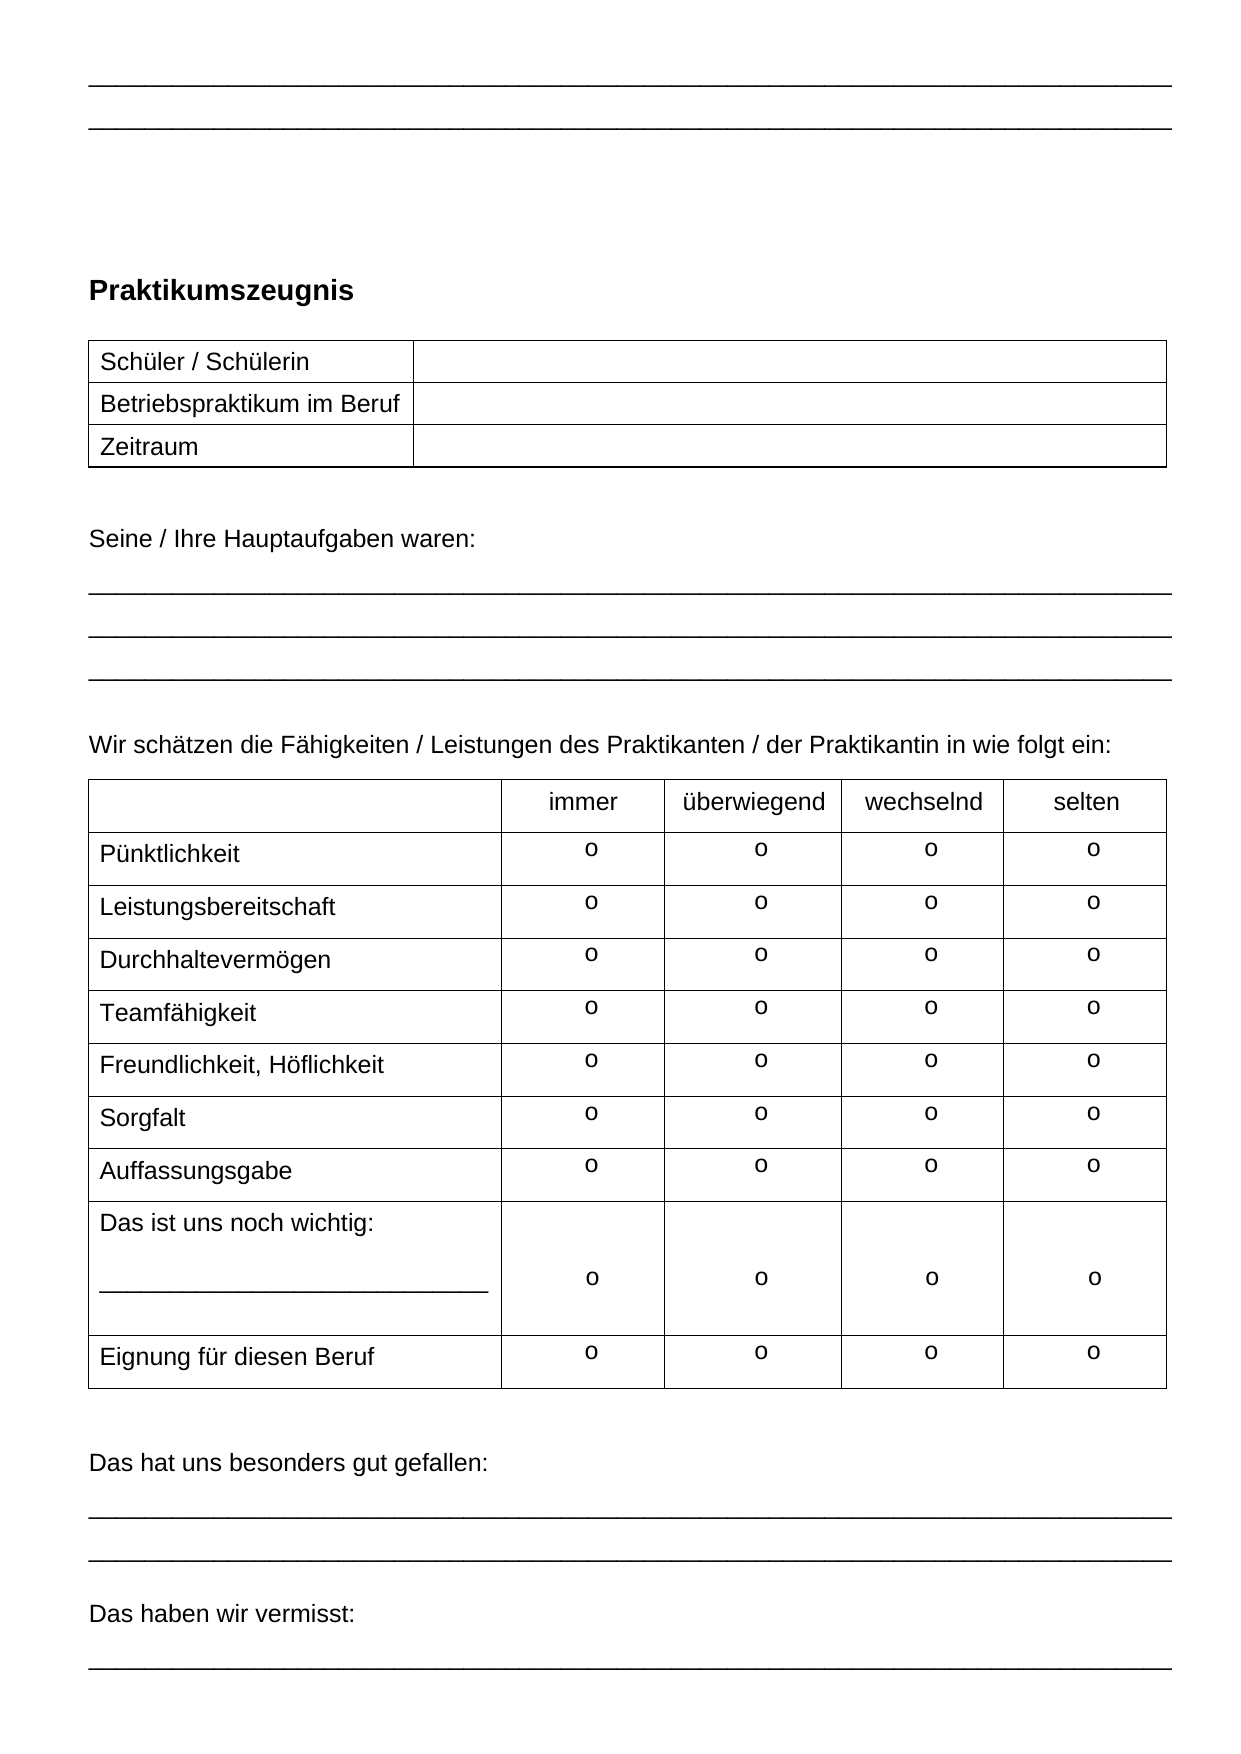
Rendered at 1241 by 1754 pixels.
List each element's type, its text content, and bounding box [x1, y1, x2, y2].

table_cell o [1004, 1202, 1166, 1335]
table_cell o [842, 833, 1003, 885]
table_cell Eignung für diesen Beruf [89, 1336, 501, 1388]
table_cell Leistungsbereitschaft [89, 886, 501, 937]
table_header Schüler / Schülerin [89, 341, 413, 382]
table_cell o [1004, 886, 1166, 937]
table_header [414, 341, 1166, 382]
table_cell o [842, 1097, 1003, 1148]
table_cell o [1004, 1097, 1166, 1148]
table_cell o [665, 1097, 841, 1148]
table_cell Teamfähigkeit [89, 991, 501, 1043]
table_cell o [1004, 833, 1166, 885]
table_cell o [665, 1044, 841, 1096]
text ______________________________________________________________________________ [89, 653, 1181, 682]
text Das haben wir vermisst: [89, 1599, 1181, 1628]
text ______________________________________________________________________________ [89, 59, 1181, 88]
table_cell Pünktlichkeit [89, 833, 501, 885]
table_cell o [502, 991, 664, 1043]
table_cell Durchhaltevermögen [89, 939, 501, 990]
table_cell o [1004, 1044, 1166, 1096]
table_cell o [502, 833, 664, 885]
table_cell [414, 383, 1166, 424]
table_cell o [502, 1336, 664, 1388]
table_cell o [665, 886, 841, 937]
table_cell o [665, 991, 841, 1043]
table_cell o [502, 1044, 664, 1096]
table_cell o [1004, 1336, 1166, 1388]
table_cell o [1004, 1149, 1166, 1201]
table_cell Freundlichkeit, Höflichkeit [89, 1044, 501, 1096]
table_cell o [1004, 939, 1166, 990]
text ______________________________________________________________________________ [89, 102, 1181, 131]
text ______________________________________________________________________________ [89, 1491, 1181, 1520]
table_cell o [502, 1097, 664, 1148]
table_cell o [502, 886, 664, 937]
table_cell o [842, 1149, 1003, 1201]
table_cell [414, 425, 1166, 466]
table_header selten [1004, 780, 1166, 832]
text Praktikumszeugnis [89, 272, 1181, 306]
table_cell o [1004, 991, 1166, 1043]
table_header überwiegend [665, 780, 841, 832]
table_cell o [842, 886, 1003, 937]
text ______________________________________________________________________________ [89, 1534, 1181, 1563]
table_cell Auffassungsgabe [89, 1149, 501, 1201]
table_cell o [842, 1044, 1003, 1096]
table_cell o [665, 1149, 841, 1201]
table_cell o [842, 1202, 1003, 1335]
table_cell o [842, 991, 1003, 1043]
table_cell Sorgfalt [89, 1097, 501, 1148]
table_cell o [665, 939, 841, 990]
table_cell o [502, 939, 664, 990]
text ______________________________________________________________________________ [89, 610, 1181, 639]
text Das hat uns besonders gut gefallen: [89, 1448, 1181, 1477]
text ______________________________________________________________________________ [89, 1642, 1181, 1671]
table_cell o [502, 1202, 664, 1335]
table_cell o [502, 1149, 664, 1201]
text Wir schätzen die Fähigkeiten / Leistungen des Praktikanten / der Praktikantin in wie folgt ein: [89, 730, 1181, 759]
table_cell Zeitraum [89, 425, 413, 466]
table_cell o [842, 939, 1003, 990]
table_cell Betriebspraktikum im Beruf [89, 383, 413, 424]
table_cell o [665, 1202, 841, 1335]
table_header [89, 780, 501, 832]
table_cell o [665, 833, 841, 885]
table_cell Das ist uns noch wichtig: ____________________________ [89, 1202, 501, 1335]
table_header immer [502, 780, 664, 832]
text Seine / Ihre Hauptaufgaben waren: [89, 524, 1181, 553]
table_header wechselnd [842, 780, 1003, 832]
table_cell o [842, 1336, 1003, 1388]
table_cell o [665, 1336, 841, 1388]
text ______________________________________________________________________________ [89, 567, 1181, 596]
